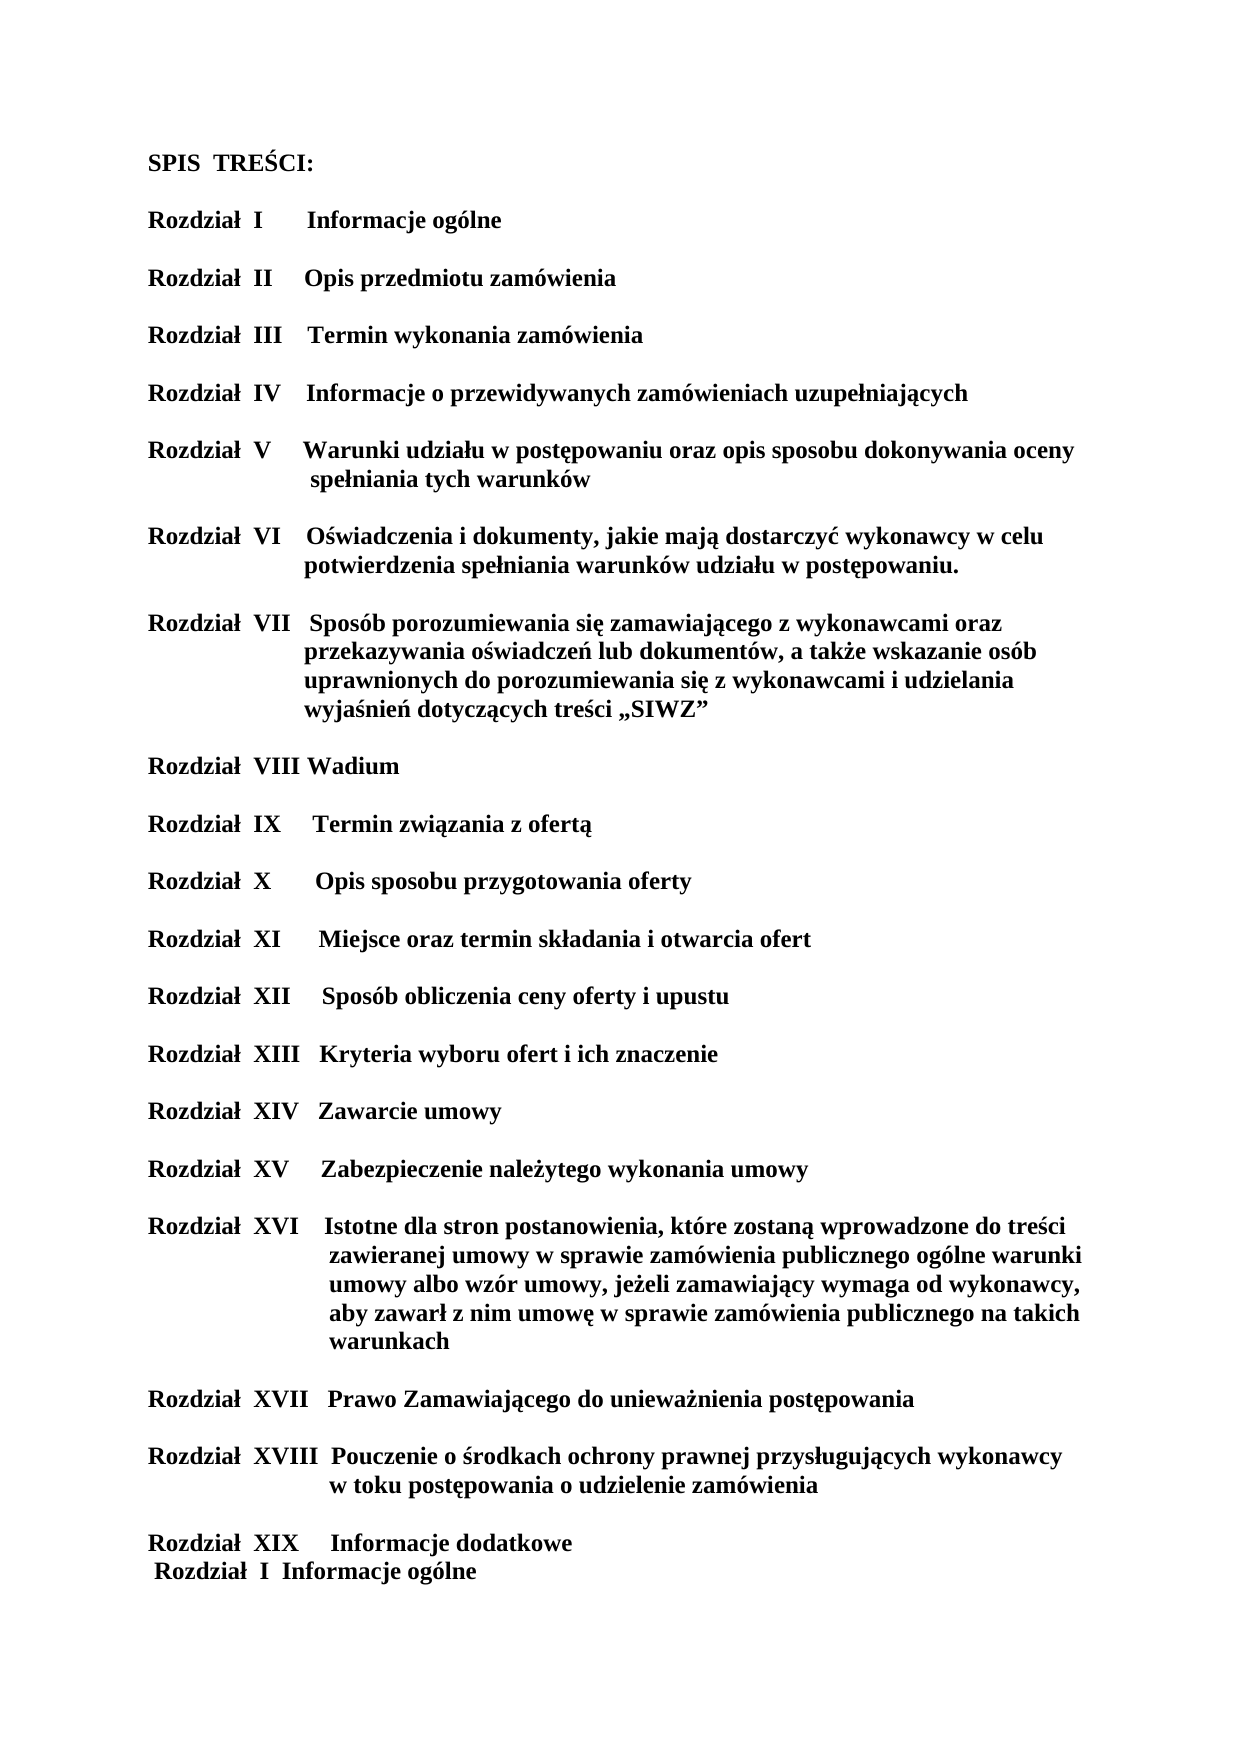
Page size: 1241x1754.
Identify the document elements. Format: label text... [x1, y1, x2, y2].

text Rozdział I Informacje ogólne [148, 205, 1093, 234]
text potwierdzenia spełniania warunków udziału w postępowaniu. [148, 550, 1093, 579]
text Rozdział III Termin wykonania zamówienia [148, 320, 1093, 349]
text Rozdział XIX Informacje dodatkowe [148, 1528, 1093, 1556]
text Rozdział XV Zabezpieczenie należytego wykonania umowy [148, 1154, 1093, 1183]
text Rozdział I Informacje ogólne [148, 1556, 1093, 1585]
text Rozdział VII Sposób porozumiewania się zamawiającego z wykonawcami oraz [148, 608, 1093, 636]
text Rozdział IV Informacje o przewidywanych zamówieniach uzupełniających [148, 378, 1093, 406]
text Rozdział IX Termin związania z ofertą [148, 809, 1093, 838]
text SPIS TREŚCI: [148, 148, 1093, 176]
text w toku postępowania o udzielenie zamówienia [148, 1470, 1093, 1499]
text Rozdział VI Oświadczenia i dokumenty, jakie mają dostarczyć wykonawcy w celu [148, 521, 1093, 550]
text Rozdział XVIII Pouczenie o środkach ochrony prawnej przysługujących wykonawcy [148, 1441, 1093, 1470]
text Rozdział VIII Wadium [148, 751, 1093, 780]
text Rozdział II Opis przedmiotu zamówienia [148, 263, 1093, 291]
text Rozdział V Warunki udziału w postępowaniu oraz opis sposobu dokonywania oceny [148, 435, 1093, 464]
text warunkach [148, 1326, 1093, 1355]
text Rozdział XIII Kryteria wyboru ofert i ich znaczenie [148, 1039, 1093, 1068]
text Rozdział XI Miejsce oraz termin składania i otwarcia ofert [148, 924, 1093, 953]
text Rozdział XIV Zawarcie umowy [148, 1096, 1093, 1125]
text Rozdział X Opis sposobu przygotowania oferty [148, 866, 1093, 895]
text uprawnionych do porozumiewania się z wykonawcami i udzielania [148, 665, 1093, 694]
text umowy albo wzór umowy, jeżeli zamawiający wymaga od wykonawcy, [148, 1269, 1093, 1298]
text spełniania tych warunków [148, 464, 1093, 493]
text aby zawarł z nim umowę w sprawie zamówienia publicznego na takich [148, 1298, 1093, 1326]
text zawieranej umowy w sprawie zamówienia publicznego ogólne warunki [148, 1240, 1093, 1269]
text Rozdział XVII Prawo Zamawiającego do unieważnienia postępowania [148, 1384, 1093, 1413]
text Rozdział XII Sposób obliczenia ceny oferty i upustu [148, 981, 1093, 1010]
text Rozdział XVI Istotne dla stron postanowienia, które zostaną wprowadzone do treści [148, 1211, 1093, 1240]
text wyjaśnień dotyczących treści „SIWZ” [148, 694, 1093, 723]
text przekazywania oświadczeń lub dokumentów, a także wskazanie osób [148, 636, 1093, 665]
